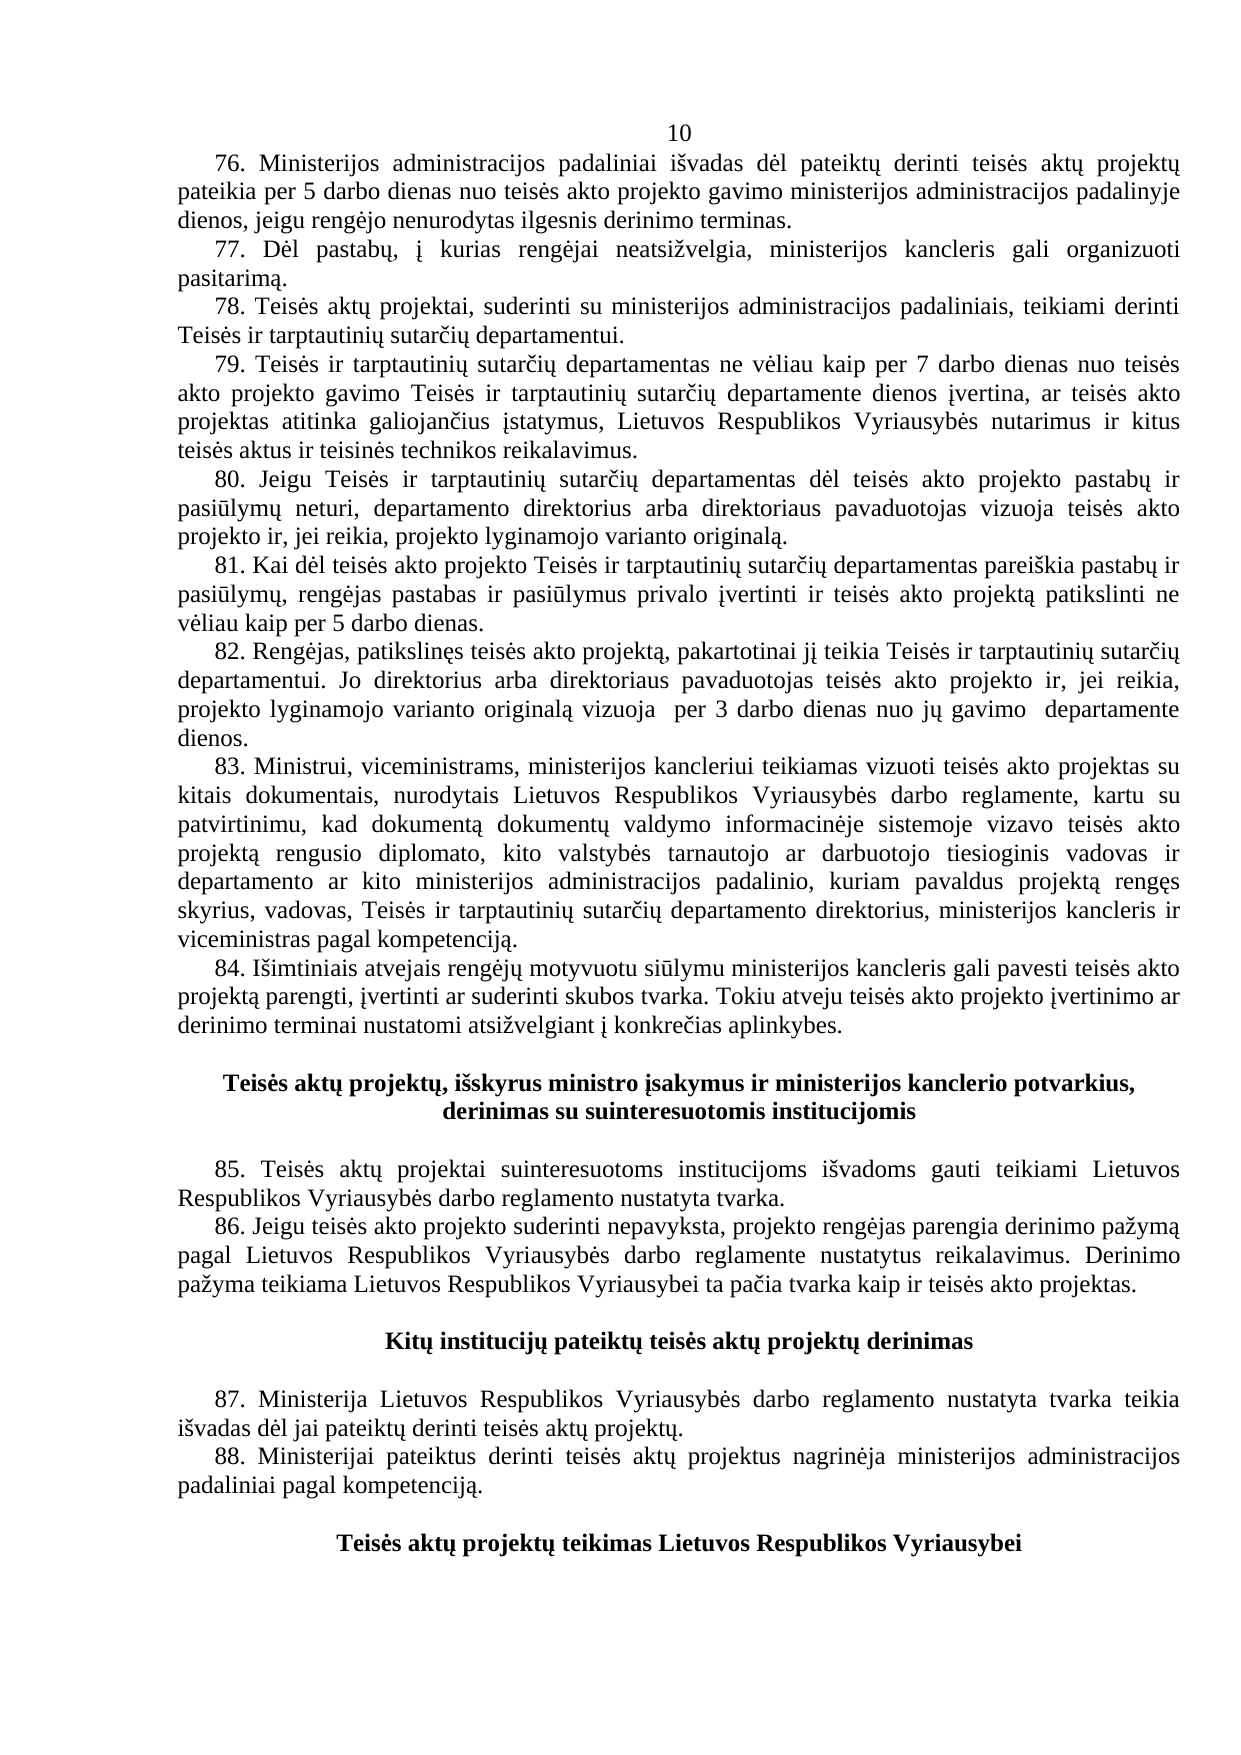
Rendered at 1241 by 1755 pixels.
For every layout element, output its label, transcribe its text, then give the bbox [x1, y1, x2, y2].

text Kitų institucijų pateiktų teisės aktų projektų derinimas [177, 1326, 1181, 1355]
text 85. Teisės aktų projektai suinteresuotoms institucijoms išvadoms gauti teikiami Lietuvos Respublikos Vyriausybės darbo reglamento nustatyta tvarka. [177, 1154, 1181, 1211]
text 84. Išimtiniais atvejais rengėjų motyvuotu siūlymu ministerijos kancleris gali pavesti teisės akto projektą parengti, įvertinti ar suderinti skubos tvarka. Tokiu atveju teisės akto projekto įvertinimo ar derinimo terminai nustatomi atsižvelgiant į konkrečias aplinkybes. [177, 953, 1181, 1039]
text 81. Kai dėl teisės akto projekto Teisės ir tarptautinių sutarčių departamentas pareiškia pastabų ir pasiūlymų, rengėjas pastabas ir pasiūlymus privalo įvertinti ir teisės akto projektą patikslinti ne vėliau kaip per 5 darbo dienas. [177, 550, 1181, 636]
text 83. Ministrui, viceministrams, ministerijos kancleriui teikiamas vizuoti teisės akto projektas su kitais dokumentais, nurodytais Lietuvos Respublikos Vyriausybės darbo reglamente, kartu su patvirtinimu, kad dokumentą dokumentų valdymo informacinėje sistemoje vizavo teisės akto projektą rengusio diplomato, kito valstybės tarnautojo ar darbuotojo tiesioginis vadovas ir departamento ar kito ministerijos administracijos padalinio, kuriam pavaldus projektą rengęs skyrius, vadovas, Teisės ir tarptautinių sutarčių departamento direktorius, ministerijos kancleris ir viceministras pagal kompetenciją. [177, 751, 1181, 953]
text 79. Teisės ir tarptautinių sutarčių departamentas ne vėliau kaip per 7 darbo dienas nuo teisės akto projekto gavimo Teisės ir tarptautinių sutarčių departamente dienos įvertina, ar teisės akto projektas atitinka galiojančius įstatymus, Lietuvos Respublikos Vyriausybės nutarimus ir kitus teisės aktus ir teisinės technikos reikalavimus. [177, 349, 1181, 464]
text 76. Ministerijos administracijos padaliniai išvadas dėl pateiktų derinti teisės aktų projektų pateikia per 5 darbo dienas nuo teisės akto projekto gavimo ministerijos administracijos padalinyje dienos, jeigu rengėjo nenurodytas ilgesnis derinimo terminas. [177, 148, 1181, 234]
text 77. Dėl pastabų, į kurias rengėjai neatsižvelgia, ministerijos kancleris gali organizuoti pasitarimą. [177, 234, 1181, 291]
text Teisės aktų projektų, išskyrus ministro įsakymus ir ministerijos kanclerio potvarkius, derinimas su suinteresuotomis institucijomis [177, 1068, 1181, 1125]
text 87. Ministerija Lietuvos Respublikos Vyriausybės darbo reglamento nustatyta tvarka teikia išvadas dėl jai pateiktų derinti teisės aktų projektų. [177, 1384, 1181, 1441]
text 78. Teisės aktų projektai, suderinti su ministerijos administracijos padaliniais, teikiami derinti Teisės ir tarptautinių sutarčių departamentui. [177, 291, 1181, 349]
text 88. Ministerijai pateiktus derinti teisės aktų projektus nagrinėja ministerijos administracijos padaliniai pagal kompetenciją. [177, 1441, 1181, 1499]
text 86. Jeigu teisės akto projekto suderinti nepavyksta, projekto rengėjas parengia derinimo pažymą pagal Lietuvos Respublikos Vyriausybės darbo reglamente nustatytus reikalavimus. Derinimo pažyma teikiama Lietuvos Respublikos Vyriausybei ta pačia tvarka kaip ir teisės akto projektas. [177, 1211, 1181, 1298]
text 82. Rengėjas, patikslinęs teisės akto projektą, pakartotinai jį teikia Teisės ir tarptautinių sutarčių departamentui. Jo direktorius arba direktoriaus pavaduotojas teisės akto projekto ir, jei reikia, projekto lyginamojo varianto originalą vizuoja per 3 darbo dienas nuo jų gavimo departamente dienos. [177, 636, 1181, 751]
text Teisės aktų projektų teikimas Lietuvos Respublikos Vyriausybei [177, 1528, 1181, 1556]
text 80. Jeigu Teisės ir tarptautinių sutarčių departamentas dėl teisės akto projekto pastabų ir pasiūlymų neturi, departamento direktorius arba direktoriaus pavaduotojas vizuoja teisės akto projekto ir, jei reikia, projekto lyginamojo varianto originalą. [177, 464, 1181, 550]
